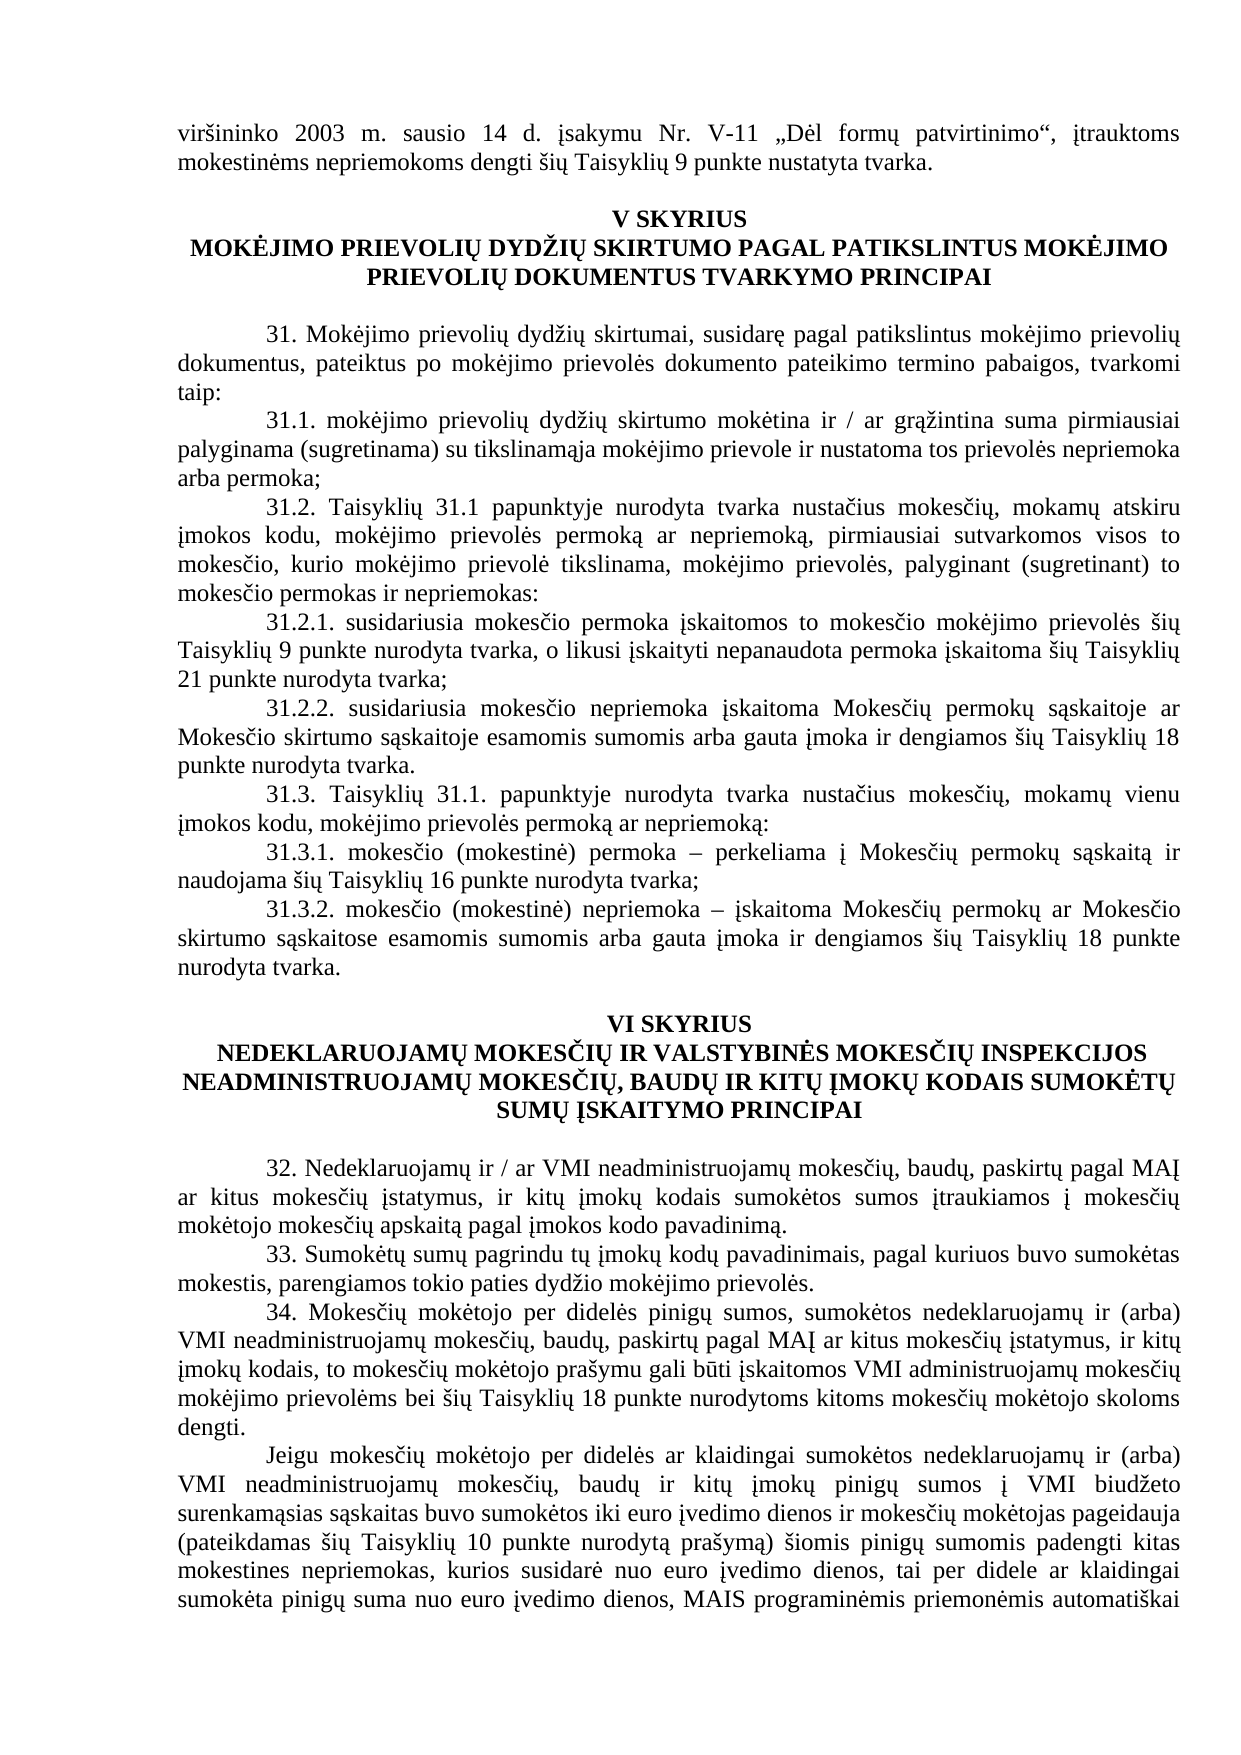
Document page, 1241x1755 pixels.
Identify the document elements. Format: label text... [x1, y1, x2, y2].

text viršininko 2003 m. sausio 14 d. įsakymu Nr. V-11 „Dėl formų patvirtinimo“, įtrauktoms mokestinėms nepriemokoms dengti šių Taisyklių 9 punkte nustatyta tvarka. [177, 118, 1181, 176]
text MOKĖJIMO PRIEVOLIŲ DYDŽIŲ SKIRTUMO PAGAL PATIKSLINTUS MOKĖJIMO PRIEVOLIŲ DOKUMENTUS TVARKYMO PRINCIPAI [177, 233, 1181, 291]
text 31.2.1. susidariusia mokesčio permoka įskaitomos to mokesčio mokėjimo prievolės šių Taisyklių 9 punkte nurodyta tvarka, o likusi įskaityti nepanaudota permoka įskaitoma šių Taisyklių 21 punkte nurodyta tvarka; [177, 607, 1181, 693]
text VI SKYRIUS [177, 1009, 1181, 1038]
text NEDEKLARUOJAMŲ MOKESČIŲ IR VALSTYBINĖS MOKESČIŲ INSPEKCIJOS NEADMINISTRUOJAMŲ MOKESČIŲ, BAUDŲ IR KITŲ ĮMOKŲ KODAIS SUMOKĖTŲ SUMŲ ĮSKAITYMO PRINCIPAI [177, 1038, 1181, 1124]
text 31.1. mokėjimo prievolių dydžių skirtumo mokėtina ir / ar grąžintina suma pirmiausiai palyginama (sugretinama) su tikslinamąja mokėjimo prievole ir nustatoma tos prievolės nepriemoka arba permoka; [177, 406, 1181, 492]
text 33. Sumokėtų sumų pagrindu tų įmokų kodų pavadinimais, pagal kuriuos buvo sumokėtas mokestis, parengiamos tokio paties dydžio mokėjimo prievolės. [177, 1239, 1181, 1297]
text 31.3. Taisyklių 31.1. papunktyje nurodyta tvarka nustačius mokesčių, mokamų vienu įmokos kodu, mokėjimo prievolės permoką ar nepriemoką: [177, 779, 1181, 837]
text 31.2.2. susidariusia mokesčio nepriemoka įskaitoma Mokesčių permokų sąskaitoje ar Mokesčio skirtumo sąskaitoje esamomis sumomis arba gauta įmoka ir dengiamos šių Taisyklių 18 punkte nurodyta tvarka. [177, 693, 1181, 779]
text Jeigu mokesčių mokėtojo per didelės ar klaidingai sumokėtos nedeklaruojamų ir (arba) VMI neadministruojamų mokesčių, baudų ir kitų įmokų pinigų sumos į VMI biudžeto surenkamąsias sąskaitas buvo sumokėtos iki euro įvedimo dienos ir mokesčių mokėtojas pageidauja (pateikdamas šių Taisyklių 10 punkte nurodytą prašymą) šiomis pinigų sumomis padengti kitas mokestines nepriemokas, kurios susidarė nuo euro įvedimo dienos, tai per didele ar klaidingai sumokėta pinigų suma nuo euro įvedimo dienos, MAIS programinėmis priemonėmis automatiškai [177, 1441, 1181, 1613]
text 34. Mokesčių mokėtojo per didelės pinigų sumos, sumokėtos nedeklaruojamų ir (arba) VMI neadministruojamų mokesčių, baudų, paskirtų pagal MAĮ ar kitus mokesčių įstatymus, ir kitų įmokų kodais, to mokesčių mokėtojo prašymu gali būti įskaitomos VMI administruojamų mokesčių mokėjimo prievolėms bei šių Taisyklių 18 punkte nurodytoms kitoms mokesčių mokėtojo skoloms dengti. [177, 1297, 1181, 1441]
text 31.3.2. mokesčio (mokestinė) nepriemoka – įskaitoma Mokesčių permokų ar Mokesčio skirtumo sąskaitose esamomis sumomis arba gauta įmoka ir dengiamos šių Taisyklių 18 punkte nurodyta tvarka. [177, 894, 1181, 981]
text V SKYRIUS [177, 204, 1181, 233]
text 31. Mokėjimo prievolių dydžių skirtumai, susidarę pagal patikslintus mokėjimo prievolių dokumentus, pateiktus po mokėjimo prievolės dokumento pateikimo termino pabaigos, tvarkomi taip: [177, 319, 1181, 406]
text 31.2. Taisyklių 31.1 papunktyje nurodyta tvarka nustačius mokesčių, mokamų atskiru įmokos kodu, mokėjimo prievolės permoką ar nepriemoką, pirmiausiai sutvarkomos visos to mokesčio, kurio mokėjimo prievolė tikslinama, mokėjimo prievolės, palyginant (sugretinant) to mokesčio permokas ir nepriemokas: [177, 492, 1181, 607]
text 31.3.1. mokesčio (mokestinė) permoka – perkeliama į Mokesčių permokų sąskaitą ir naudojama šių Taisyklių 16 punkte nurodyta tvarka; [177, 837, 1181, 894]
text 32. Nedeklaruojamų ir / ar VMI neadministruojamų mokesčių, baudų, paskirtų pagal MAĮ ar kitus mokesčių įstatymus, ir kitų įmokų kodais sumokėtos sumos įtraukiamos į mokesčių mokėtojo mokesčių apskaitą pagal įmokos kodo pavadinimą. [177, 1153, 1181, 1239]
